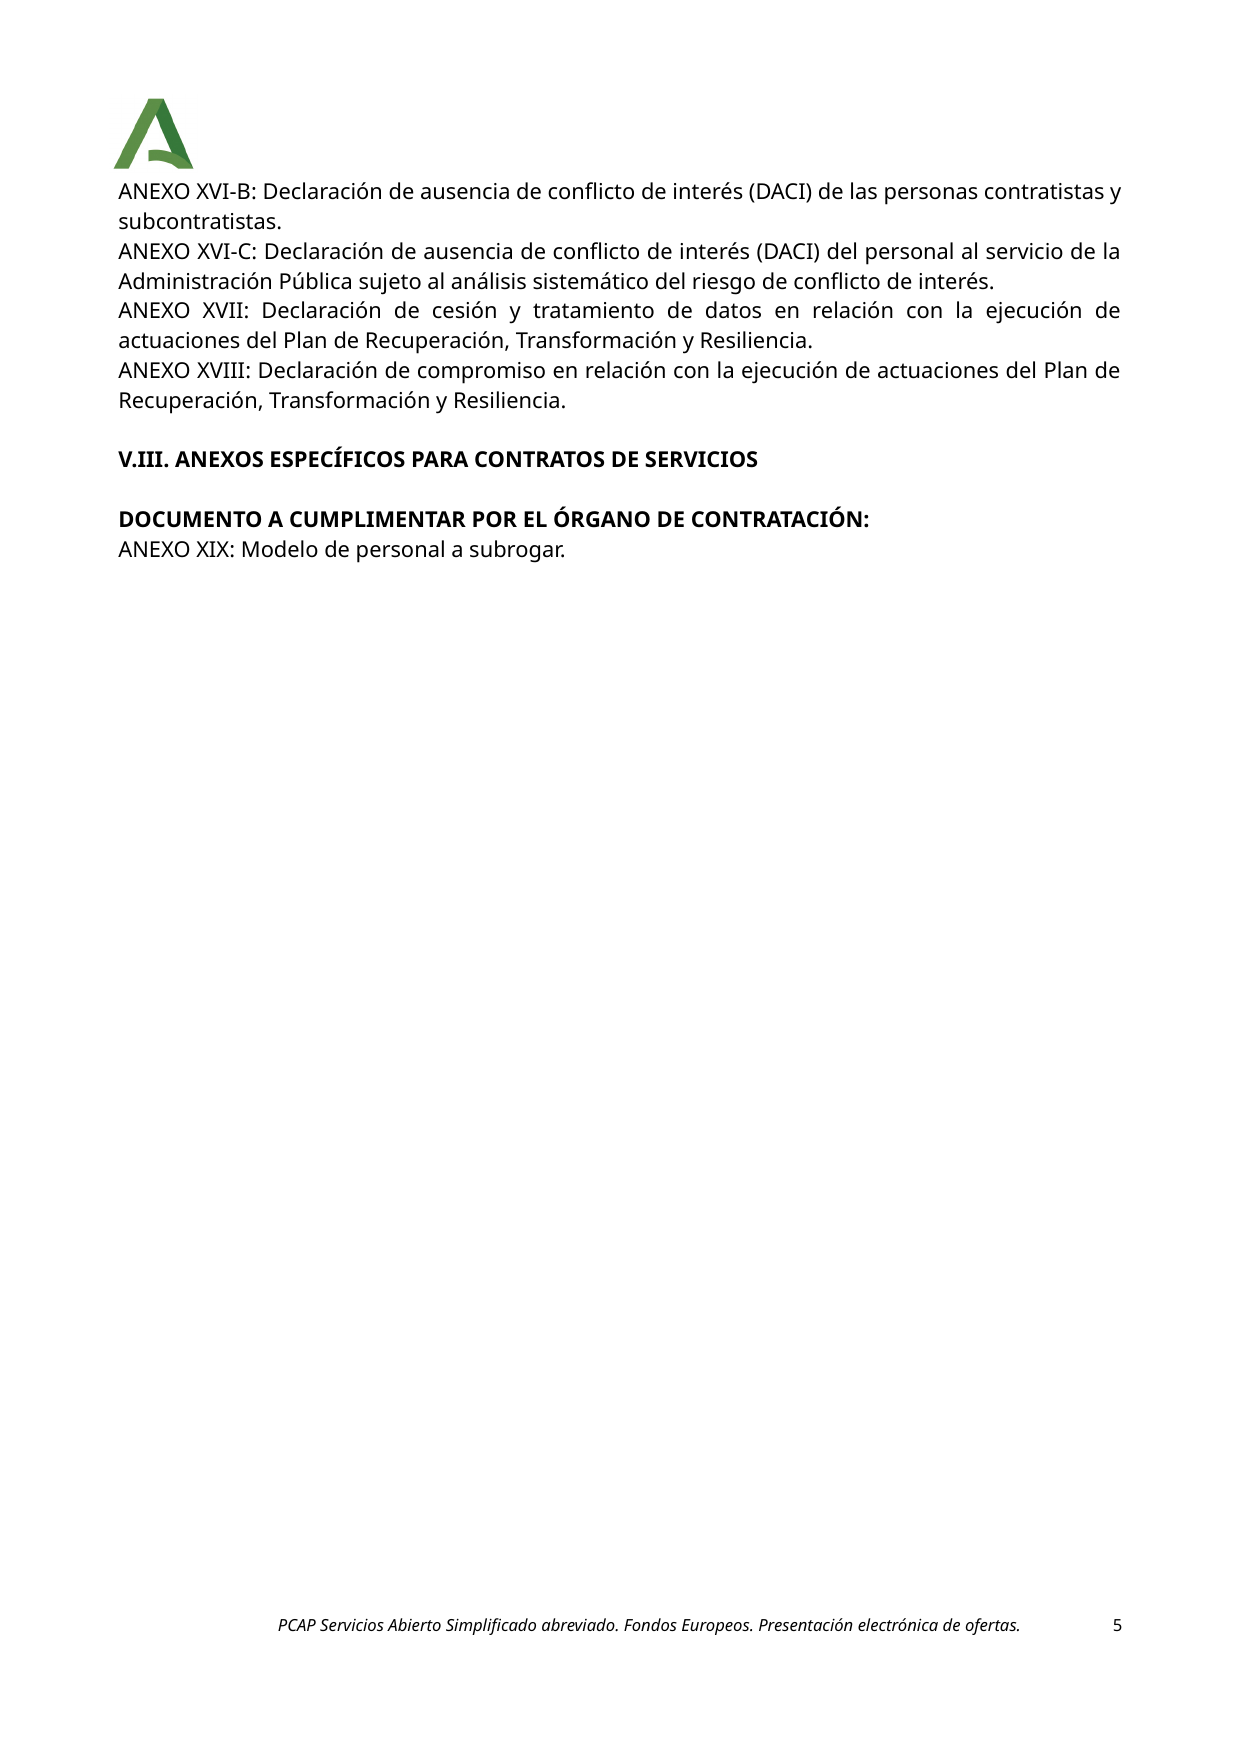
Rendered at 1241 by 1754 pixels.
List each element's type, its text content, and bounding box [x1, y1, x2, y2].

text ANEXO XVIII: Declaración de compromiso en relación con la ejecución de actuaciones del Plan de Recuperación, Transformación y Resiliencia. [118, 355, 1122, 415]
text ANEXO XVI-B: Declaración de ausencia de conflicto de interés (DACI) de las personas contratistas y subcontratistas. [118, 176, 1122, 236]
text ANEXO XVI-C: Declaración de ausencia de conflicto de interés (DACI) del personal al servicio de la Administración Pública sujeto al análisis sistemático del riesgo de conflicto de interés. [118, 236, 1122, 296]
text DOCUMENTO A CUMPLIMENTAR POR EL ÓRGANO DE CONTRATACIÓN: [118, 504, 1122, 534]
text ANEXO XVII: Declaración de cesión y tratamiento de datos en relación con la ejecución de actuaciones del Plan de Recuperación, Transformación y Resiliencia. [118, 296, 1122, 355]
text V.III. ANEXOS ESPECÍFICOS PARA CONTRATOS DE SERVICIOS [118, 444, 1122, 474]
text ANEXO XIX: Modelo de personal a subrogar. [118, 534, 1122, 564]
picture [109, 94, 198, 173]
